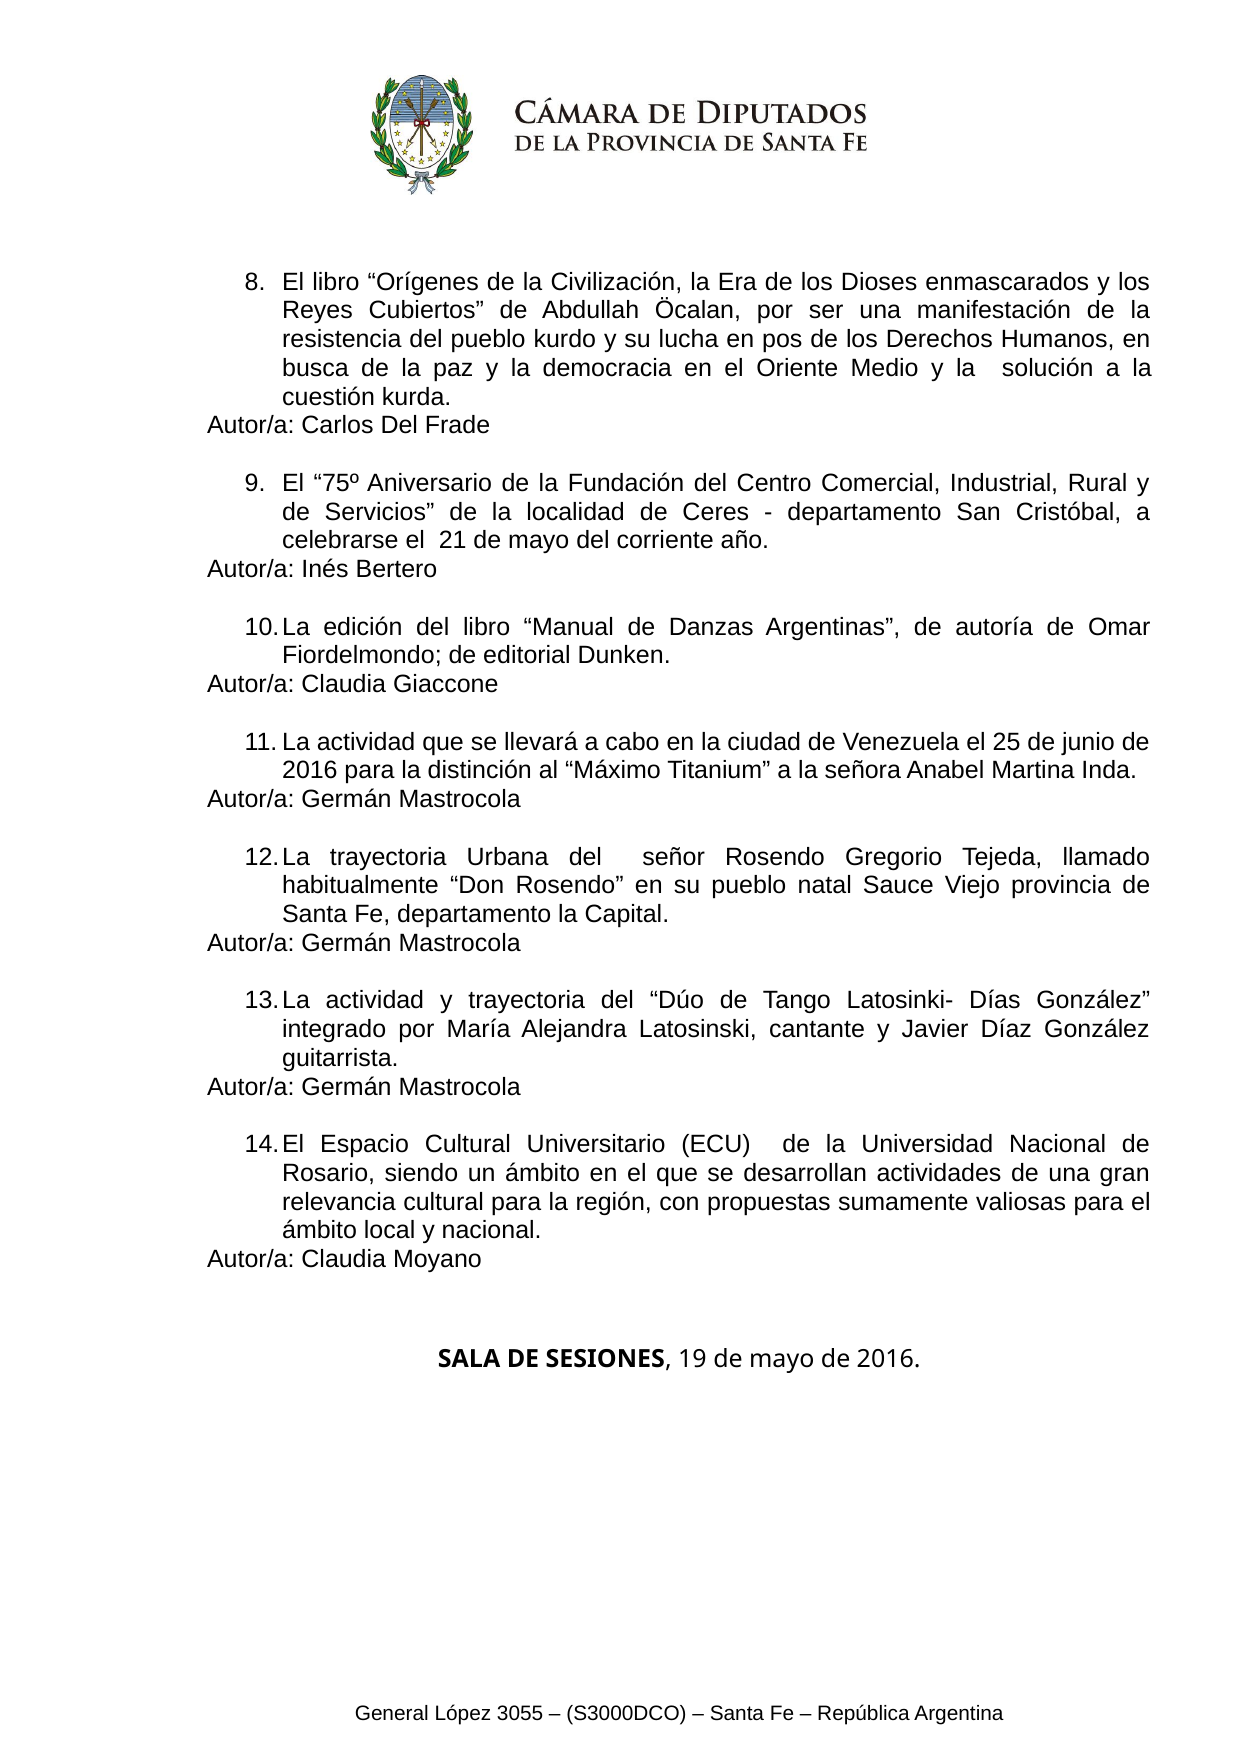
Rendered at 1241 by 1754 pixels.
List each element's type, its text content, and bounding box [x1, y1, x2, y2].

list La actividad que se llevará a cabo en la ciudad de Venezuela el 25 de junio de 2016 para la distinción al “Máximo Titanium” a la señora Anabel Martina Inda. [244, 727, 1152, 784]
list La actividad y trayectoria del “Dúo de Tango Latosinki- Días González” integrado por María Alejandra Latosinski, cantante y Javier Díaz González guitarrista. [244, 986, 1152, 1072]
text SALA DE SESIONES, 19 de mayo de 2016. [207, 1341, 1152, 1375]
list La trayectoria Urbana del señor Rosendo Gregorio Tejeda, llamado habitualmente “Don Rosendo” en su pueblo natal Sauce Viejo provincia de Santa Fe, departamento la Capital. [244, 842, 1152, 928]
text Autor/a: Germán Mastrocola [204, 928, 1152, 957]
text Autor/a: Carlos Del Frade [204, 411, 1152, 439]
list El Espacio Cultural Universitario (ECU) de la Universidad Nacional de Rosario, siendo un ámbito en el que se desarrollan actividades de una gran relevancia cultural para la región, con propuestas sumamente valiosas para el ámbito local y nacional. [244, 1129, 1152, 1244]
list El libro “Orígenes de la Civilización, la Era de los Dioses enmascarados y los Reyes Cubiertos” de Abdullah Öcalan, por ser una manifestación de la resistencia del pueblo kurdo y su lucha en pos de los Derechos Humanos, en busca de la paz y la democracia en el Oriente Medio y la solución a la cuestión kurda. [244, 267, 1152, 411]
picture [370, 75, 867, 199]
text Autor/a: Germán Mastrocola [204, 784, 1152, 813]
list La edición del libro “Manual de Danzas Argentinas”, de autoría de Omar Fiordelmondo; de editorial Dunken. [244, 612, 1152, 669]
text Autor/a: Germán Mastrocola [204, 1072, 1152, 1101]
text Autor/a: Claudia Giaccone [204, 669, 1152, 698]
text Autor/a: Claudia Moyano [204, 1244, 1152, 1273]
list El “75º Aniversario de la Fundación del Centro Comercial, Industrial, Rural y de Servicios” de la localidad de Ceres - departamento San Cristóbal, a celebrarse el 21 de mayo del corriente año. [244, 468, 1152, 554]
text Autor/a: Inés Bertero [204, 554, 1152, 583]
